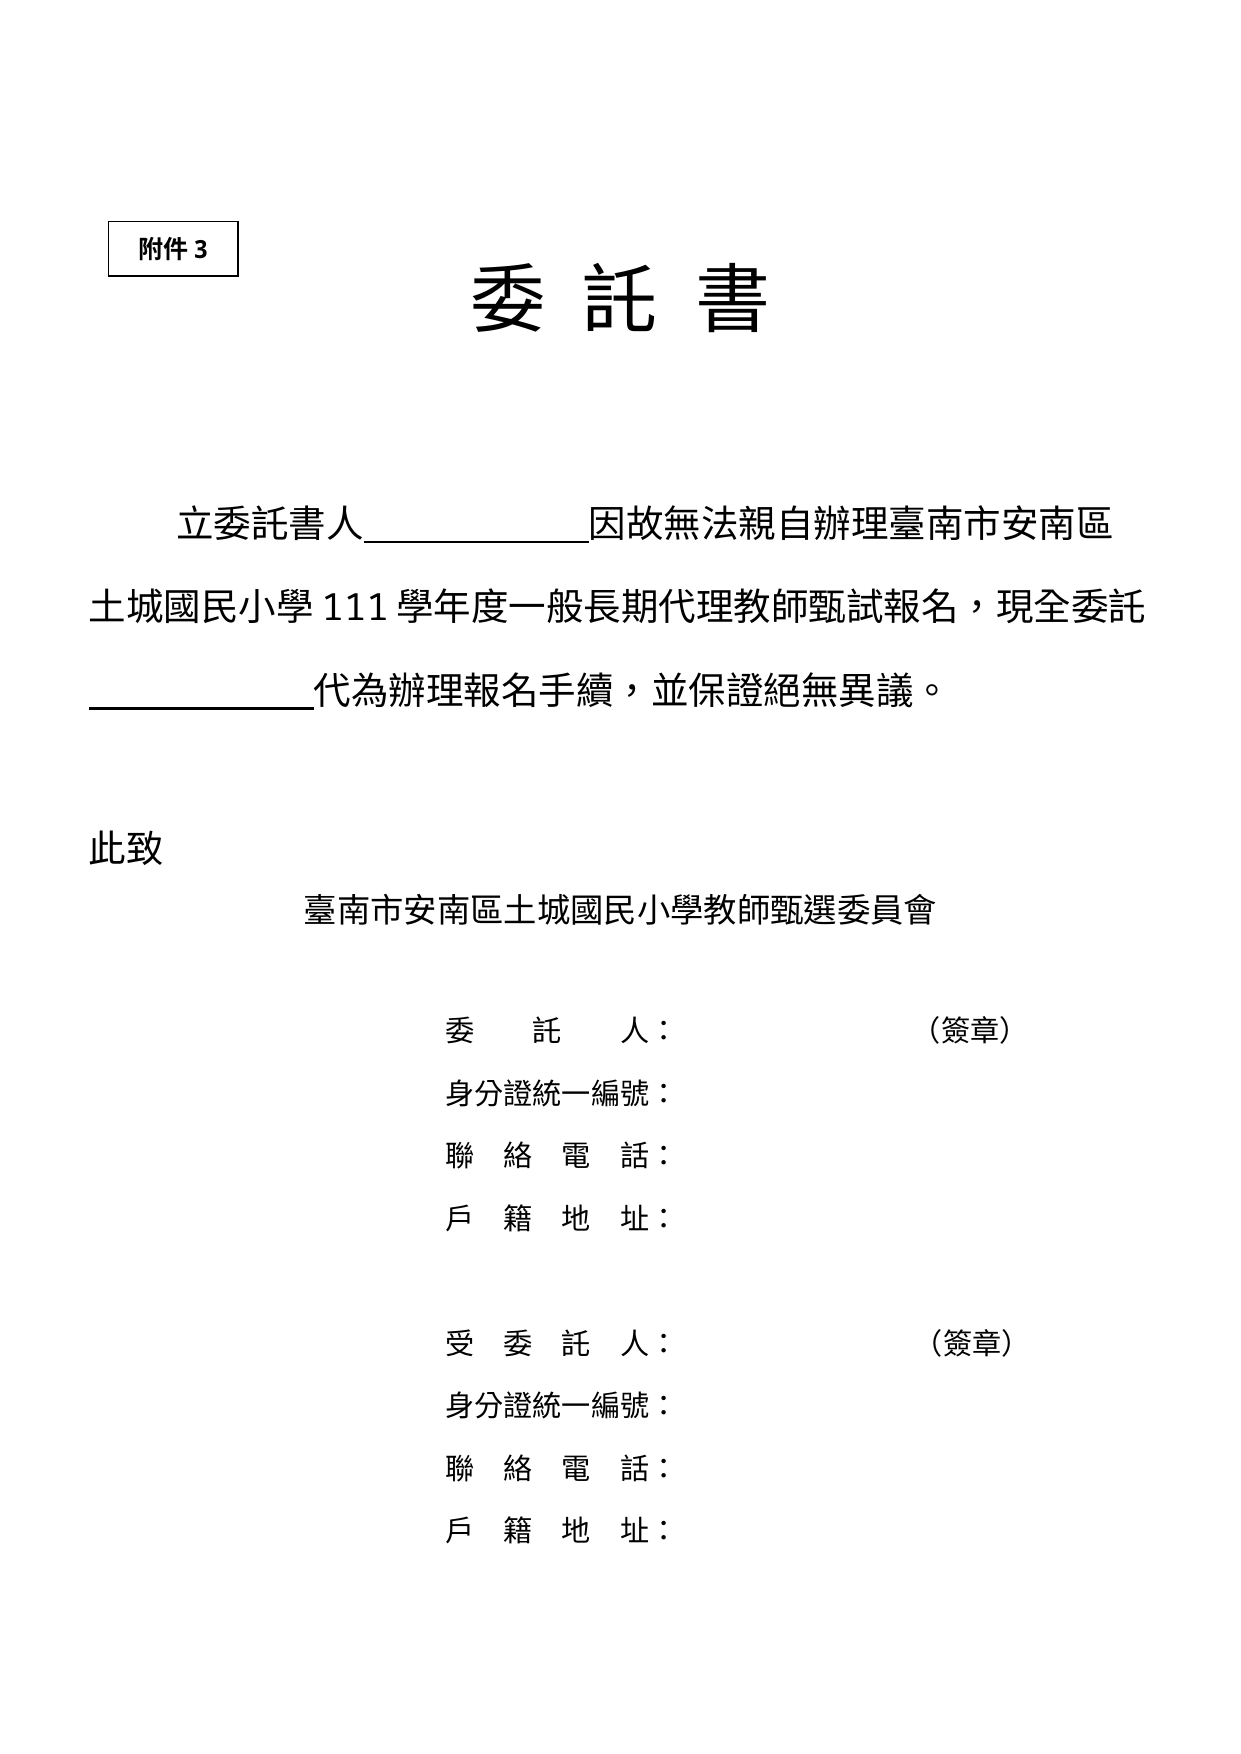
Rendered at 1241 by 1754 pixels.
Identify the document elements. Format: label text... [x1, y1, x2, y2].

text 身分證統一編號： [439, 1054, 1152, 1117]
text 聯 絡 電 話： [439, 1429, 1152, 1492]
text 附件3 [124, 230, 222, 266]
text 委 託 書 [89, 221, 1152, 346]
text 立委託書人 因故無法親自辦理臺南市安南區 [89, 471, 1152, 554]
text 臺南市安南區土城國民小學教師甄選委員會 [89, 867, 1152, 929]
text 聯 絡 電 話： [439, 1117, 1152, 1179]
text 受 委 託 人： （簽章） [439, 1304, 1152, 1367]
text 戶 籍 地 址： [439, 1492, 1152, 1554]
text 土城國民小學111學年度一般長期代理教師甄試報名，現全委託 [89, 554, 1152, 637]
text 此致 [89, 804, 1152, 867]
text 代為辦理報名手續，並保證絕無異議。 [89, 637, 1152, 721]
text 戶 籍 地 址： [439, 1179, 1152, 1242]
text 委 託 人： （簽章） [439, 992, 1152, 1054]
text 身分證統一編號： [439, 1367, 1152, 1429]
